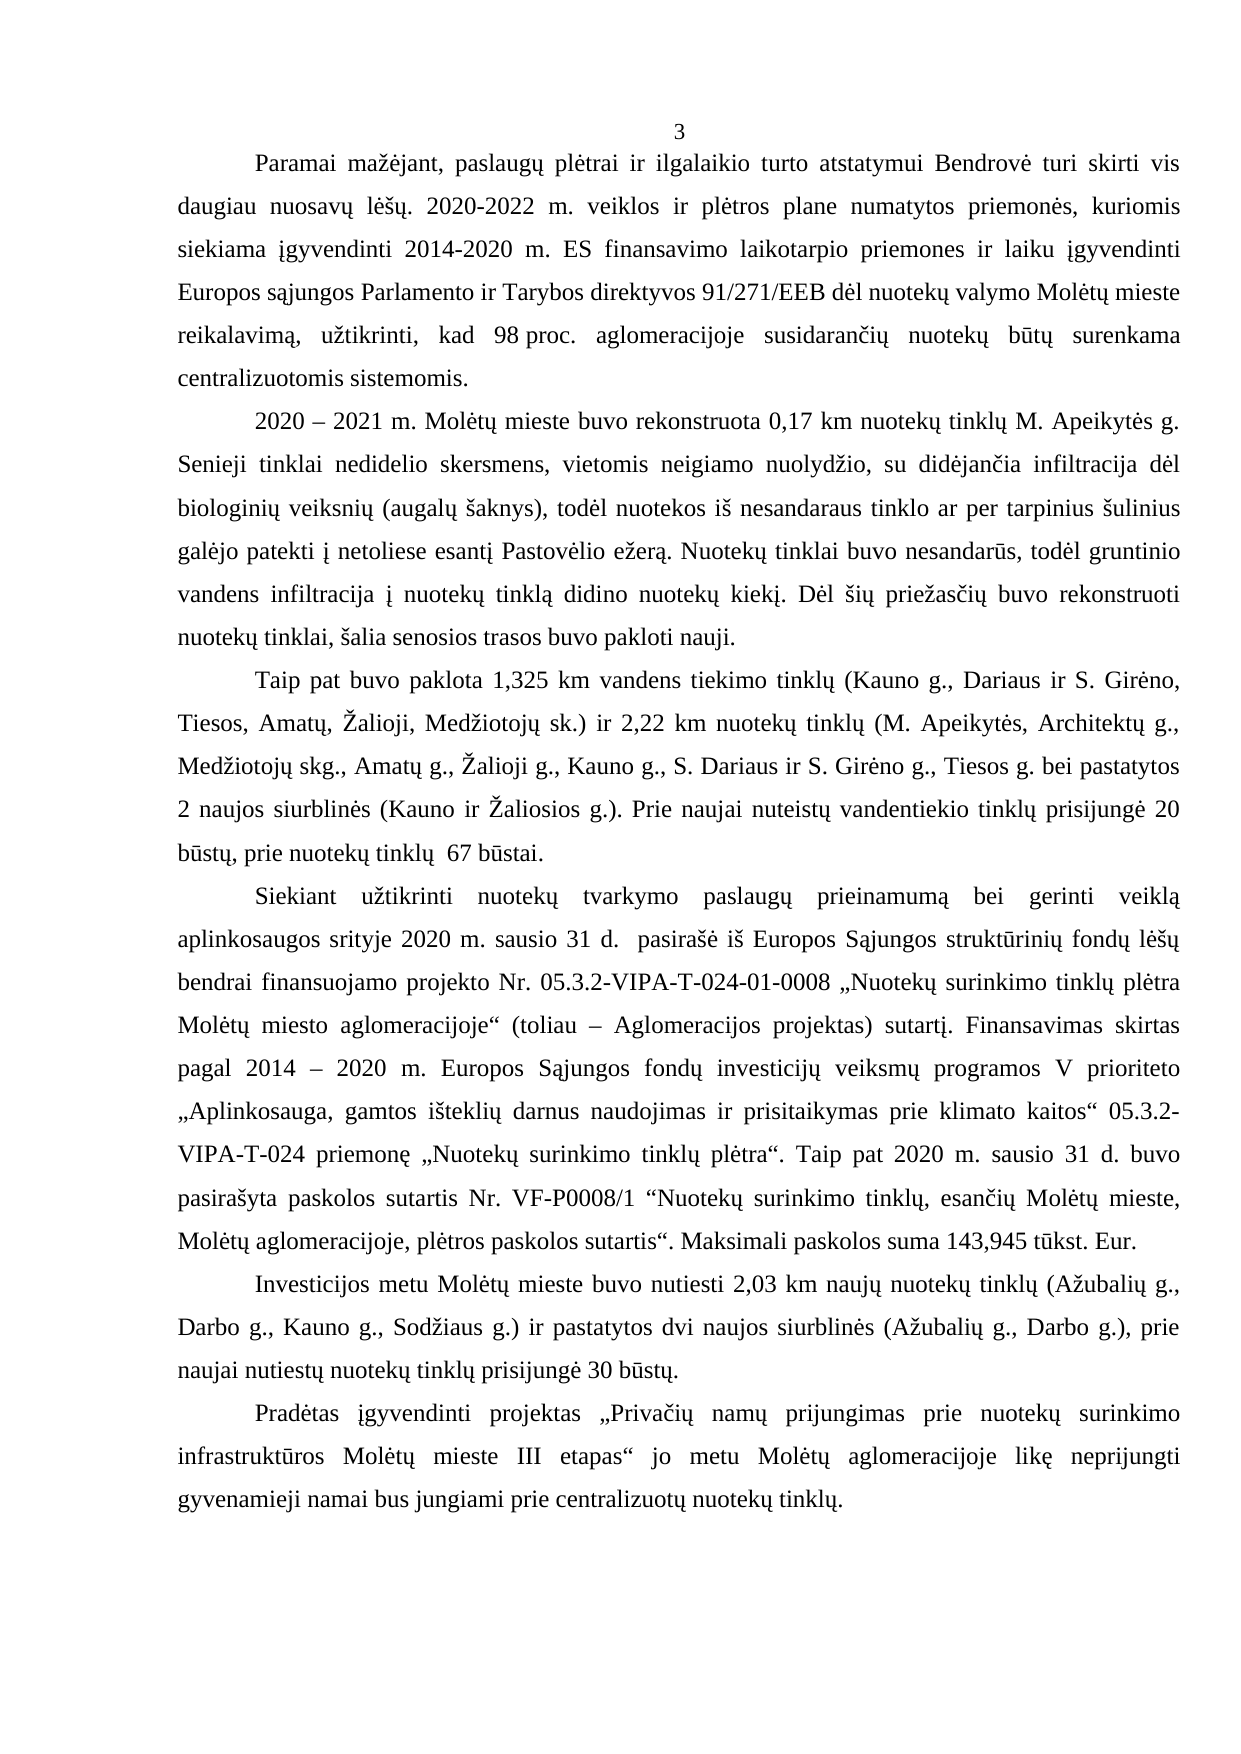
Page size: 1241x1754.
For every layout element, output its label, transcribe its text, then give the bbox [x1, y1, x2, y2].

text Pradėtas įgyvendinti projektas „Privačių namų prijungimas prie nuotekų surinkimo infrastruktūros Molėtų mieste III etapas“ jo metu Molėtų aglomeracijoje likę neprijungti gyvenamieji namai bus jungiami prie centralizuotų nuotekų tinklų. [177, 1398, 1181, 1513]
text Investicijos metu Molėtų mieste buvo nutiesti 2,03 km naujų nuotekų tinklų (Ažubalių g., Darbo g., Kauno g., Sodžiaus g.) ir pastatytos dvi naujos siurblinės (Ažubalių g., Darbo g.), prie naujai nutiestų nuotekų tinklų prisijungė 30 būstų. [177, 1269, 1181, 1384]
text Paramai mažėjant, paslaugų plėtrai ir ilgalaikio turto atstatymui Bendrovė turi skirti vis daugiau nuosavų lėšų. 2020-2022 m. veiklos ir plėtros plane numatytos priemonės, kuriomis siekiama įgyvendinti 2014-2020 m. ES finansavimo laikotarpio priemones ir laiku įgyvendinti Europos sąjungos Parlamento ir Tarybos direktyvos 91/271/EEB dėl nuotekų valymo Molėtų mieste reikalavimą, užtikrinti, kad 98 proc. aglomeracijoje susidarančių nuotekų būtų surenkama centralizuotomis sistemomis. [177, 148, 1181, 392]
text Taip pat buvo paklota 1,325 km vandens tiekimo tinklų (Kauno g., Dariaus ir S. Girėno, Tiesos, Amatų, Žalioji, Medžiotojų sk.) ir 2,22 km nuotekų tinklų (M. Apeikytės, Architektų g., Medžiotojų skg., Amatų g., Žalioji g., Kauno g., S. Dariaus ir S. Girėno g., Tiesos g. bei pastatytos 2 naujos siurblinės (Kauno ir Žaliosios g.). Prie naujai nuteistų vandentiekio tinklų prisijungė 20 būstų, prie nuotekų tinklų 67 būstai. [177, 665, 1181, 866]
text Siekiant užtikrinti nuotekų tvarkymo paslaugų prieinamumą bei gerinti veiklą aplinkosaugos srityje 2020 m. sausio 31 d. pasirašė iš Europos Sąjungos struktūrinių fondų lėšų bendrai finansuojamo projekto Nr. 05.3.2-VIPA-T-024-01-0008 „Nuotekų surinkimo tinklų plėtra Molėtų miesto aglomeracijoje“ (toliau – Aglomeracijos projektas) sutartį. Finansavimas skirtas pagal 2014 – 2020 m. Europos Sąjungos fondų investicijų veiksmų programos V prioriteto „Aplinkosauga, gamtos išteklių darnus naudojimas ir prisitaikymas prie klimato kaitos“ 05.3.2-VIPA-T-024 priemonę „Nuotekų surinkimo tinklų plėtra“. Taip pat 2020 m. sausio 31 d. buvo pasirašyta paskolos sutartis Nr. VF-P0008/1 “Nuotekų surinkimo tinklų, esančių Molėtų mieste, Molėtų aglomeracijoje, plėtros paskolos sutartis“. Maksimali paskolos suma 143,945 tūkst. Eur. [177, 881, 1181, 1254]
text 2020 – 2021 m. Molėtų mieste buvo rekonstruota 0,17 km nuotekų tinklų M. Apeikytės g. Senieji tinklai nedidelio skersmens, vietomis neigiamo nuolydžio, su didėjančia infiltracija dėl biologinių veiksnių (augalų šaknys), todėl nuotekos iš nesandaraus tinklo ar per tarpinius šulinius galėjo patekti į netoliese esantį Pastovėlio ežerą. Nuotekų tinklai buvo nesandarūs, todėl gruntinio vandens infiltracija į nuotekų tinklą didino nuotekų kiekį. Dėl šių priežasčių buvo rekonstruoti nuotekų tinklai, šalia senosios trasos buvo pakloti nauji. [177, 406, 1181, 651]
